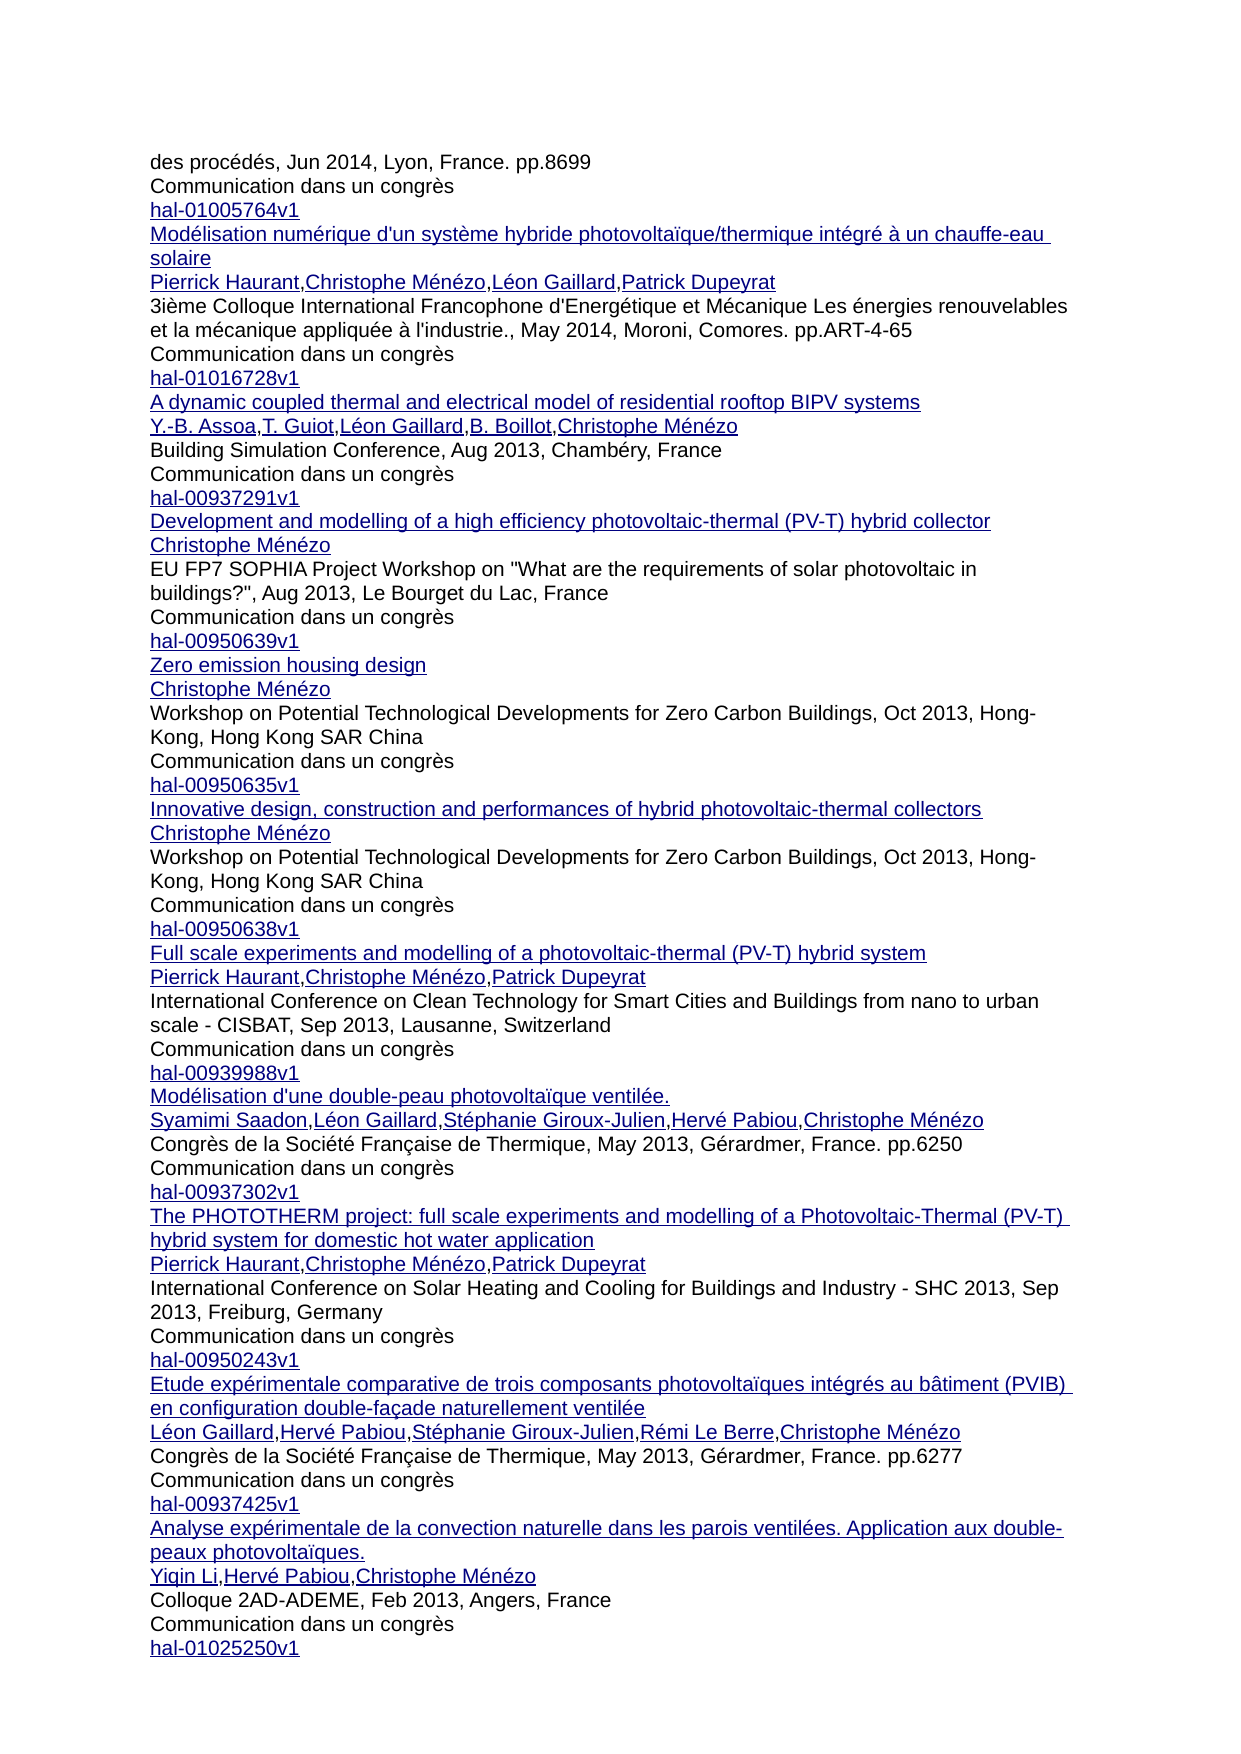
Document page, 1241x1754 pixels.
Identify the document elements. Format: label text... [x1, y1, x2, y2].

table_cell Modélisation numérique d'un système hybride photovoltaïque/thermique intégré à un chauffe-eau solaire Pierrick Haurant,Christophe Ménézo,Léon Gaillard,Patrick Dupeyrat 3ième Colloque International Francophone d'Energétique et Mécanique Les énergies renouvelables et la mécanique appliquée à l'industrie., May 2014, Moroni, Comores. pp.ART-4-65 Communication dans un congrès hal-01016728v1 [150, 222, 1090, 389]
table_cell A dynamic coupled thermal and electrical model of residential rooftop BIPV systems Y.-B. Assoa,T. Guiot,Léon Gaillard,B. Boillot,Christophe Ménézo Building Simulation Conference, Aug 2013, Chambéry, France Communication dans un congrès hal-00937291v1 [150, 390, 1090, 509]
table_cell Modélisation d'une double-peau photovoltaïque ventilée. Syamimi Saadon,Léon Gaillard,Stéphanie Giroux-Julien,Hervé Pabiou,Christophe Ménézo Congrès de la Société Française de Thermique, May 2013, Gérardmer, France. pp.6250 Communication dans un congrès hal-00937302v1 [150, 1084, 1090, 1204]
table_cell Full scale experiments and modelling of a photovoltaic-thermal (PV-T) hybrid system Pierrick Haurant,Christophe Ménézo,Patrick Dupeyrat International Conference on Clean Technology for Smart Cities and Buildings from nano to urban scale - CISBAT, Sep 2013, Lausanne, Switzerland Communication dans un congrès hal-00939988v1 [150, 941, 1090, 1084]
table_cell Analyse expérimentale de la convection naturelle dans les parois ventilées. Application aux double-peaux photovoltaïques. Yiqin Li,Hervé Pabiou,Christophe Ménézo Colloque 2AD-ADEME, Feb 2013, Angers, France Communication dans un congrès hal-01025250v1 [150, 1516, 1090, 1659]
table_cell Etude expérimentale comparative de trois composants photovoltaïques intégrés au bâtiment (PVIB) en configuration double-façade naturellement ventilée Léon Gaillard,Hervé Pabiou,Stéphanie Giroux-Julien,Rémi Le Berre,Christophe Ménézo Congrès de la Société Française de Thermique, May 2013, Gérardmer, France. pp.6277 Communication dans un congrès hal-00937425v1 [150, 1372, 1090, 1516]
table_cell Innovative design, construction and performances of hybrid photovoltaic-thermal collectors Christophe Ménézo Workshop on Potential Technological Developments for Zero Carbon Buildings, Oct 2013, Hong-Kong, Hong Kong SAR China Communication dans un congrès hal-00950638v1 [150, 797, 1090, 941]
table_cell The PHOTOTHERM project: full scale experiments and modelling of a Photovoltaic-Thermal (PV-T) hybrid system for domestic hot water application Pierrick Haurant,Christophe Ménézo,Patrick Dupeyrat International Conference on Solar Heating and Cooling for Buildings and Industry - SHC 2013, Sep 2013, Freiburg, Germany Communication dans un congrès hal-00950243v1 [150, 1204, 1090, 1372]
table_cell Development and modelling of a high efficiency photovoltaic-thermal (PV-T) hybrid collector Christophe Ménézo EU FP7 SOPHIA Project Workshop on "What are the requirements of solar photovoltaic in buildings?", Aug 2013, Le Bourget du Lac, France Communication dans un congrès hal-00950639v1 [150, 509, 1090, 653]
table_cell Zero emission housing design Christophe Ménézo Workshop on Potential Technological Developments for Zero Carbon Buildings, Oct 2013, Hong-Kong, Hong Kong SAR China Communication dans un congrès hal-00950635v1 [150, 653, 1090, 797]
table_cell des procédés, Jun 2014, Lyon, France. pp.8699 Communication dans un congrès hal-01005764v1 [150, 150, 1090, 222]
